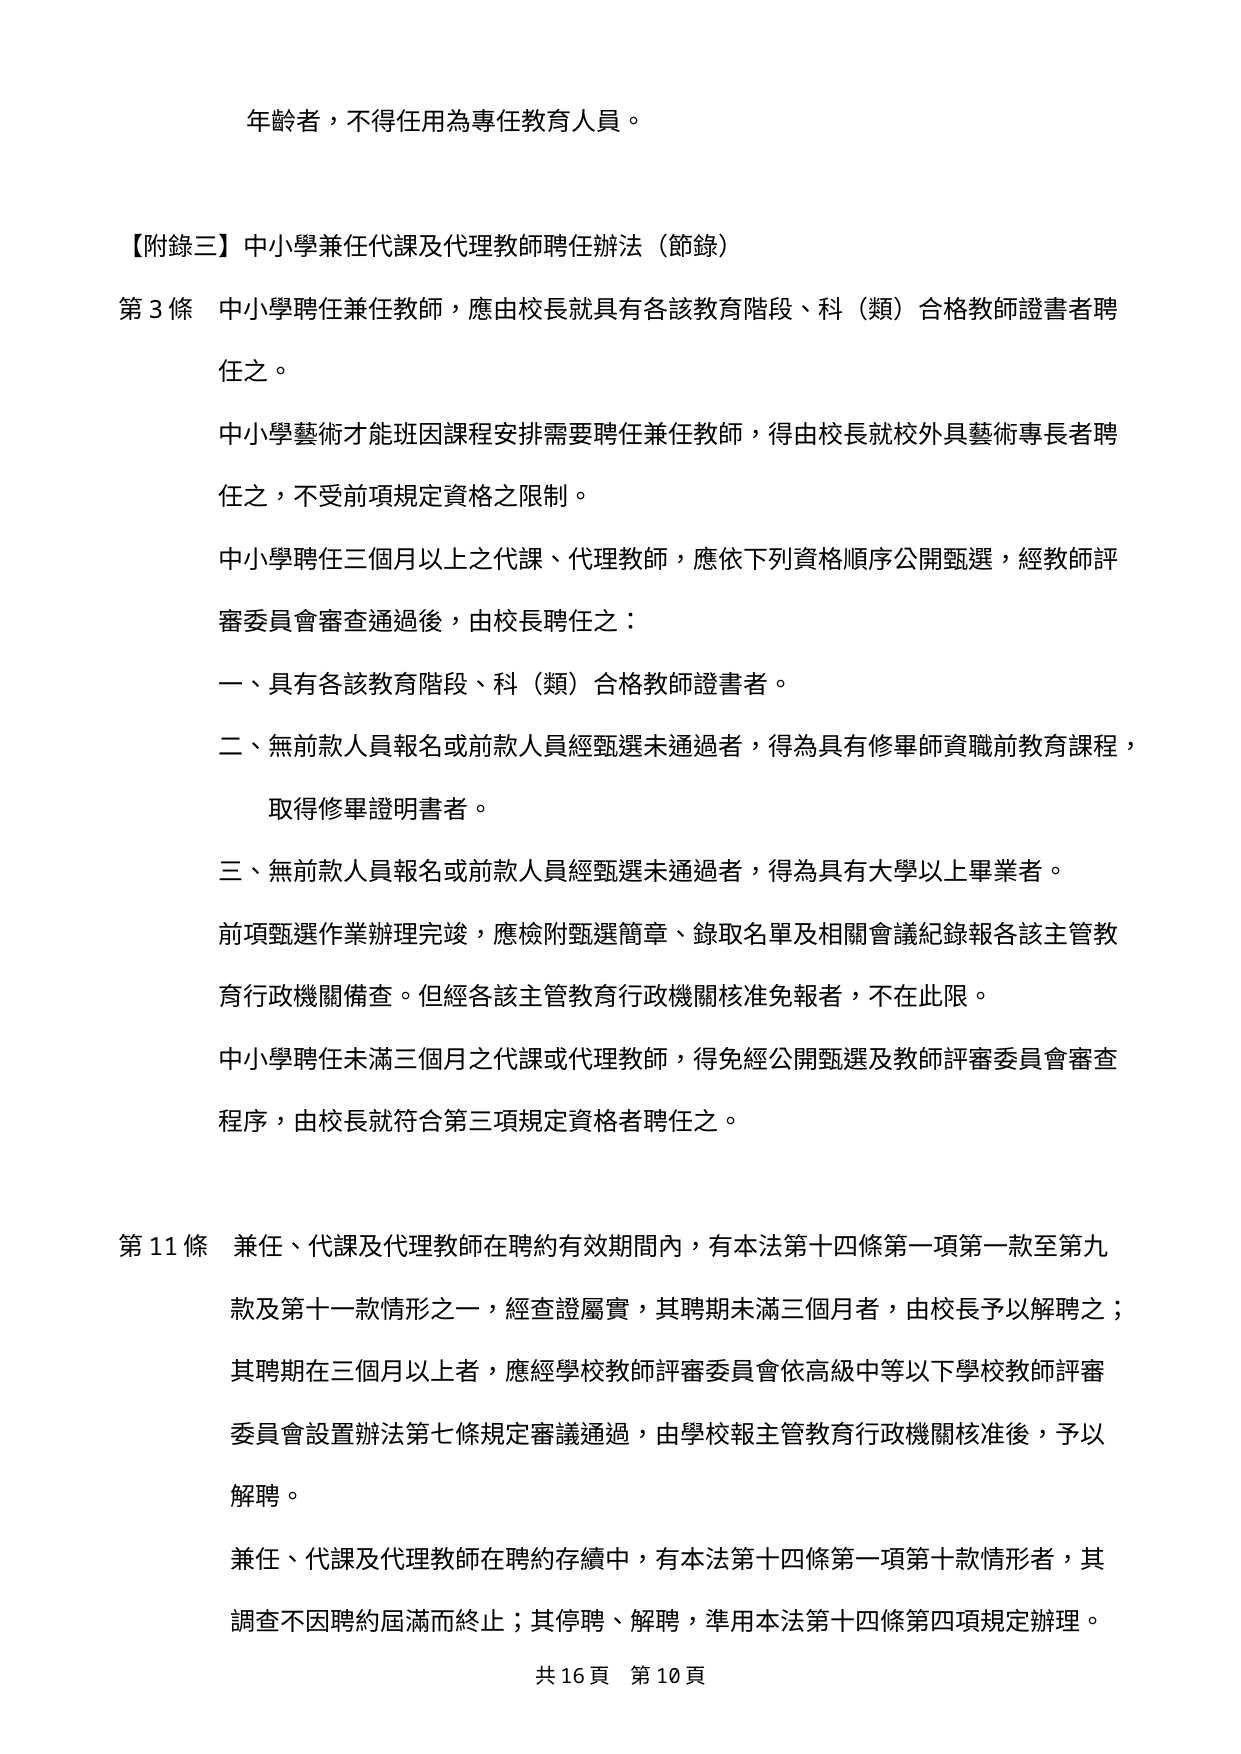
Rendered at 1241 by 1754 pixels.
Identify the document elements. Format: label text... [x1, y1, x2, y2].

text 【附錄三】中小學兼任代課及代理教師聘任辦法（節錄） [118, 203, 1122, 266]
text 兼任、代課及代理教師在聘約存續中，有本法第十四條第一項第十款情形者，其調查不因聘約屆滿而終止；其停聘、解聘，準用本法第十四條第四項規定辦理。 [231, 1516, 1122, 1641]
text 二、無前款人員報名或前款人員經甄選未通過者，得為具有修畢師資職前教育課程，取得修畢證明書者。 [218, 703, 1122, 828]
text 一、具有各該教育階段、科（類）合格教師證書者。 [118, 641, 1122, 703]
text 前項甄選作業辦理完竣，應檢附甄選簡章、錄取名單及相關會議紀錄報各該主管教育行政機關備查。但經各該主管教育行政機關核准免報者，不在此限。 [218, 891, 1122, 1016]
text 三、無前款人員報名或前款人員經甄選未通過者，得為具有大學以上畢業者。 [118, 828, 1122, 891]
text 年齡者，不得任用為專任教育人員。 [122, 78, 1122, 141]
text 中小學聘任三個月以上之代課、代理教師，應依下列資格順序公開甄選，經教師評審委員會審查通過後，由校長聘任之： [218, 516, 1122, 641]
text 中小學聘任未滿三個月之代課或代理教師，得免經公開甄選及教師評審委員會審查程序，由校長就符合第三項規定資格者聘任之。 [218, 1016, 1122, 1141]
text 中小學藝術才能班因課程安排需要聘任兼任教師，得由校長就校外具藝術專長者聘任之，不受前項規定資格之限制。 [218, 391, 1122, 516]
text 第3條 中小學聘任兼任教師，應由校長就具有各該教育階段、科（類）合格教師證書者聘任之。 [118, 266, 1122, 391]
text 第11條 兼任、代課及代理教師在聘約有效期間內，有本法第十四條第一項第一款至第九款及第十一款情形之一，經查證屬實，其聘期未滿三個月者，由校長予以解聘之；其聘期在三個月以上者，應經學校教師評審委員會依高級中等以下學校教師評審委員會設置辦法第七條規定審議通過，由學校報主管教育行政機關核准後，予以解聘。 [118, 1203, 1122, 1516]
